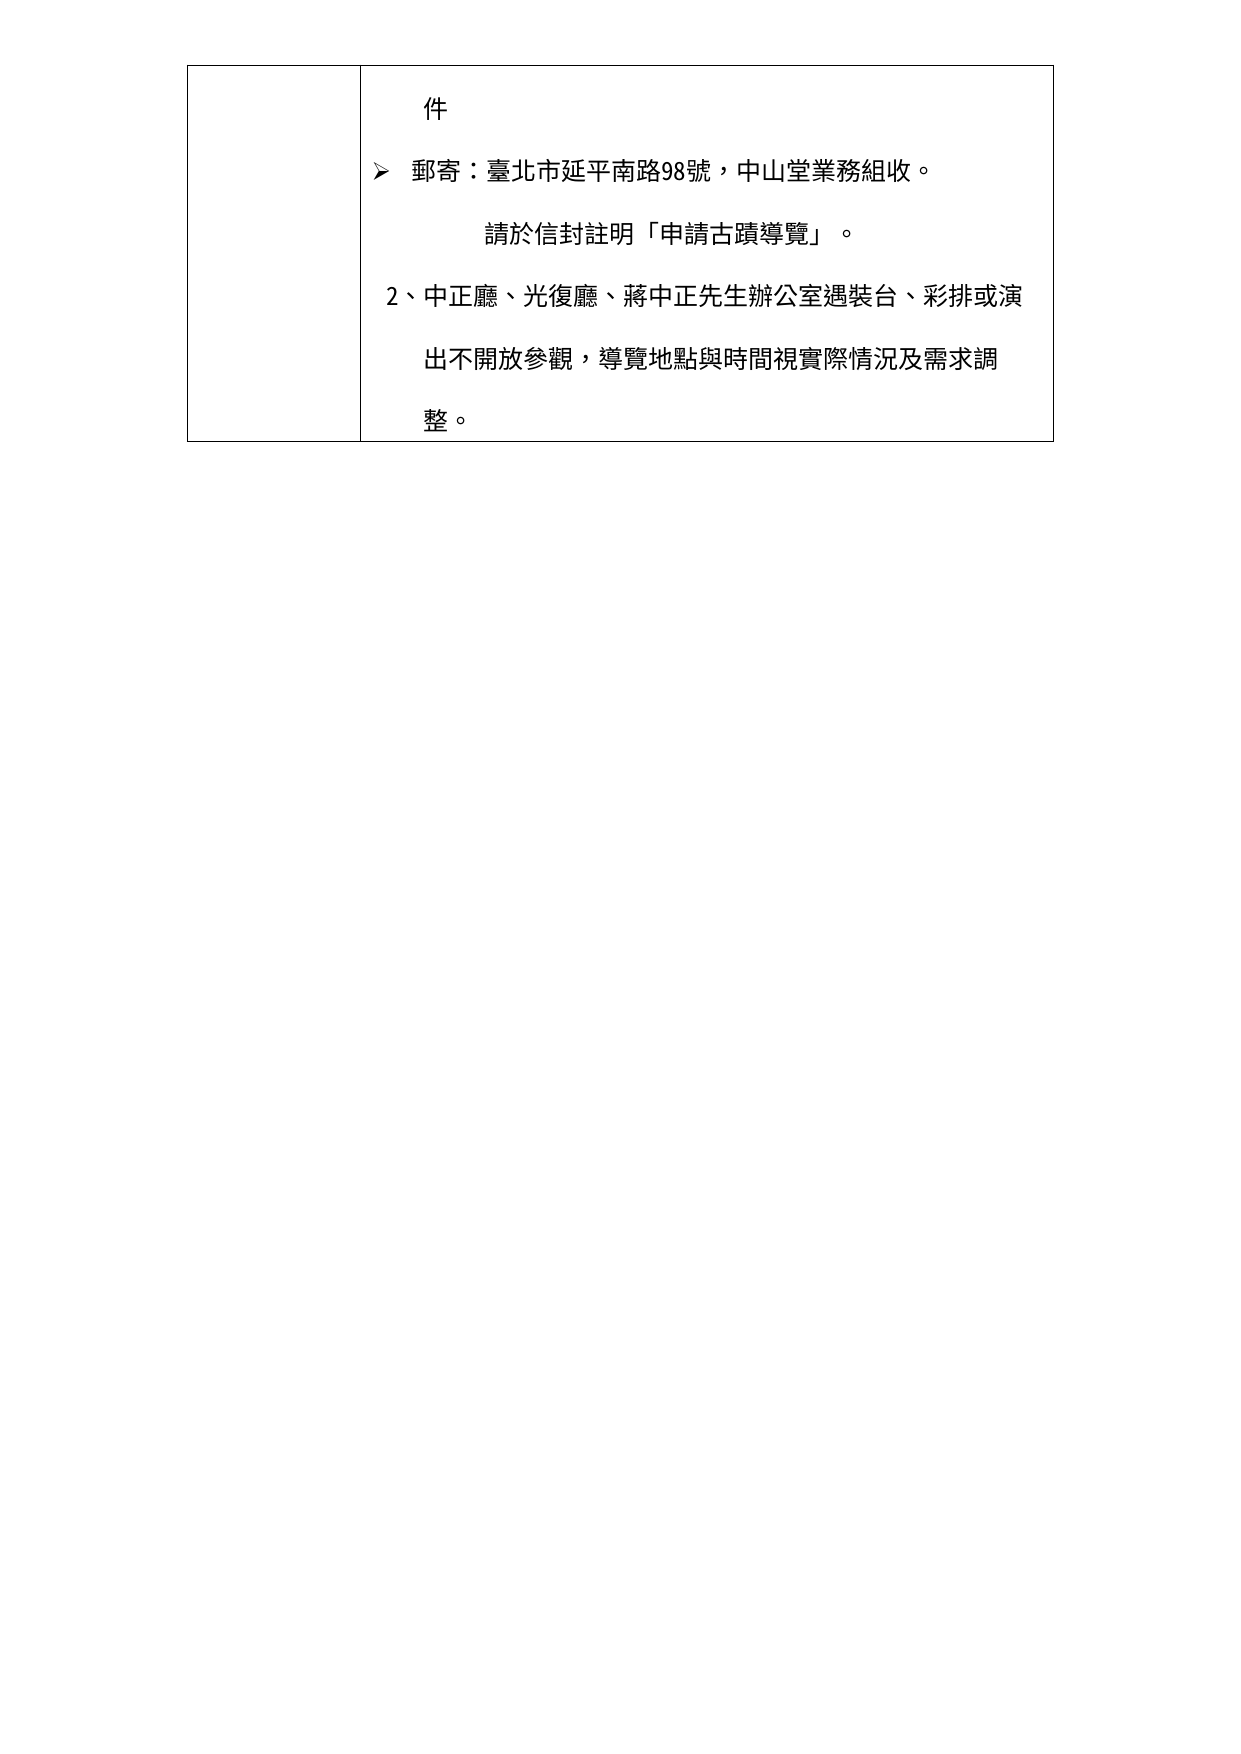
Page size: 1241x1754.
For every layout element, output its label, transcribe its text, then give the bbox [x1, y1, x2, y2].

table_cell 1、5人以上團體請於導覽5日前提出申請，洽詢專線 （02）2381-3137分機105，林小姐。申請方式： 傳真：（02）2381-3317 網路：臺北市民e點通網站 http：//www.e-services.taipei.gov.tw/ 臺北市中山堂管理所網站 http://www.zsh.taipei.gov.tw/＞申請案件 郵寄：臺北市延平南路98號，中山堂業務組收。 請於信封註明「申請古蹟導覽」。 2、中正廳、光復廳、蔣中正先生辦公室遇裝台、彩排或演出不開放參觀，導覽地點與時間視實際情況及需求調整。 [361, 66, 1053, 441]
table_cell [188, 66, 360, 441]
